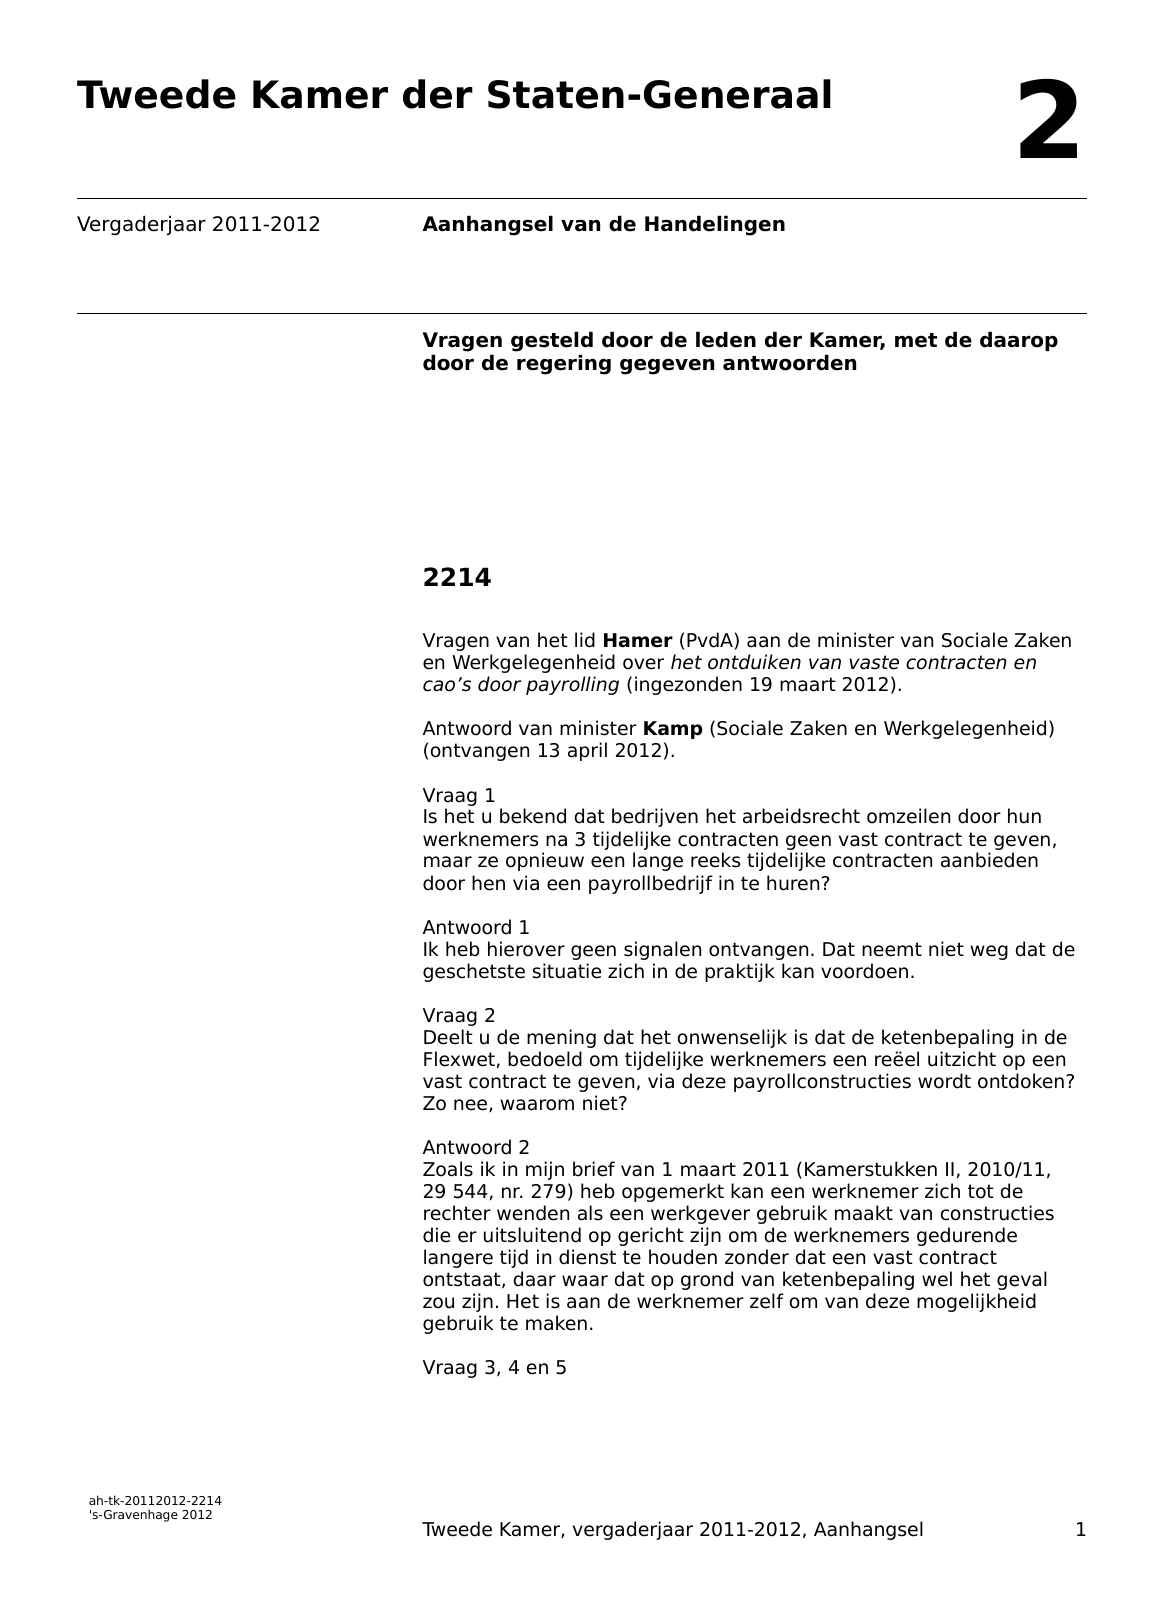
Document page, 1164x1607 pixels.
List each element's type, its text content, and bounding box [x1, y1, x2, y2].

table_cell Aanhangsel van de Handelingen [422, 199, 1087, 313]
text Is het u bekend dat bedrijven het arbeidsrecht omzeilen door hun werknemers na 3 tijdelijke contracten geen vast contract te geven, maar ze opnieuw een lange reeks tijdelijke contracten aanbieden door hen via een payrollbedrijf in te huren? [422, 806, 1087, 894]
text Vragen van het lid Hamer (PvdA) aan de minister van Sociale Zaken en Werkgelegenheid over het ontduiken van vaste contracten en cao’s door payrolling (ingezonden 19 maart 2012). [422, 630, 1087, 696]
text 's-Gravenhage 2012 [88, 1508, 323, 1522]
text Ik heb hierover geen signalen ontvangen. Dat neemt niet weg dat de geschetste situatie zich in de praktijk kan voordoen. [422, 938, 1087, 982]
text 2214 [422, 563, 1087, 592]
text Antwoord 2 [422, 1137, 1087, 1159]
text Zoals ik in mijn brief van 1 maart 2011 (Kamerstukken II, 2010/11, 29 544, nr. 279) heb opgemerkt kan een werknemer zich tot de rechter wenden als een werkgever gebruik maakt van constructies die er uitsluitend op gericht zijn om de werknemers gedurende langere tijd in dienst te houden zonder dat een vast contract ontstaat, daar waar dat op grond van ketenbepaling wel het geval zou zijn. Het is aan de werknemer zelf om van deze mogelijkheid gebruik te maken. [422, 1159, 1087, 1334]
text ah-tk-20112012-2214 [88, 1494, 323, 1508]
text Antwoord van minister Kamp (Sociale Zaken en Werkgelegenheid) (ontvangen 13 april 2012). [422, 718, 1087, 762]
table_header Tweede Kamer der Staten-Generaal [77, 59, 886, 198]
table_cell [77, 314, 422, 375]
text Antwoord 1 [422, 917, 1087, 938]
text Deelt u de mening dat het onwenselijk is dat de ketenbepaling in de Flexwet, bedoeld om tijdelijke werknemers een reëel uitzicht op een vast contract te geven, via deze payrollconstructies wordt ontdoken? Zo nee, waarom niet? [422, 1027, 1087, 1114]
table_header 2 [886, 59, 1087, 198]
table_cell Vergaderjaar 2011-2012 [77, 199, 422, 313]
text Vraag 2 [422, 1005, 1087, 1027]
text Vraag 3, 4 en 5 [422, 1357, 1087, 1379]
table_cell Vragen gesteld door de leden der Kamer, met de daarop door de regering gegeven antwoorden [422, 314, 1087, 375]
text Vraag 1 [422, 784, 1087, 806]
